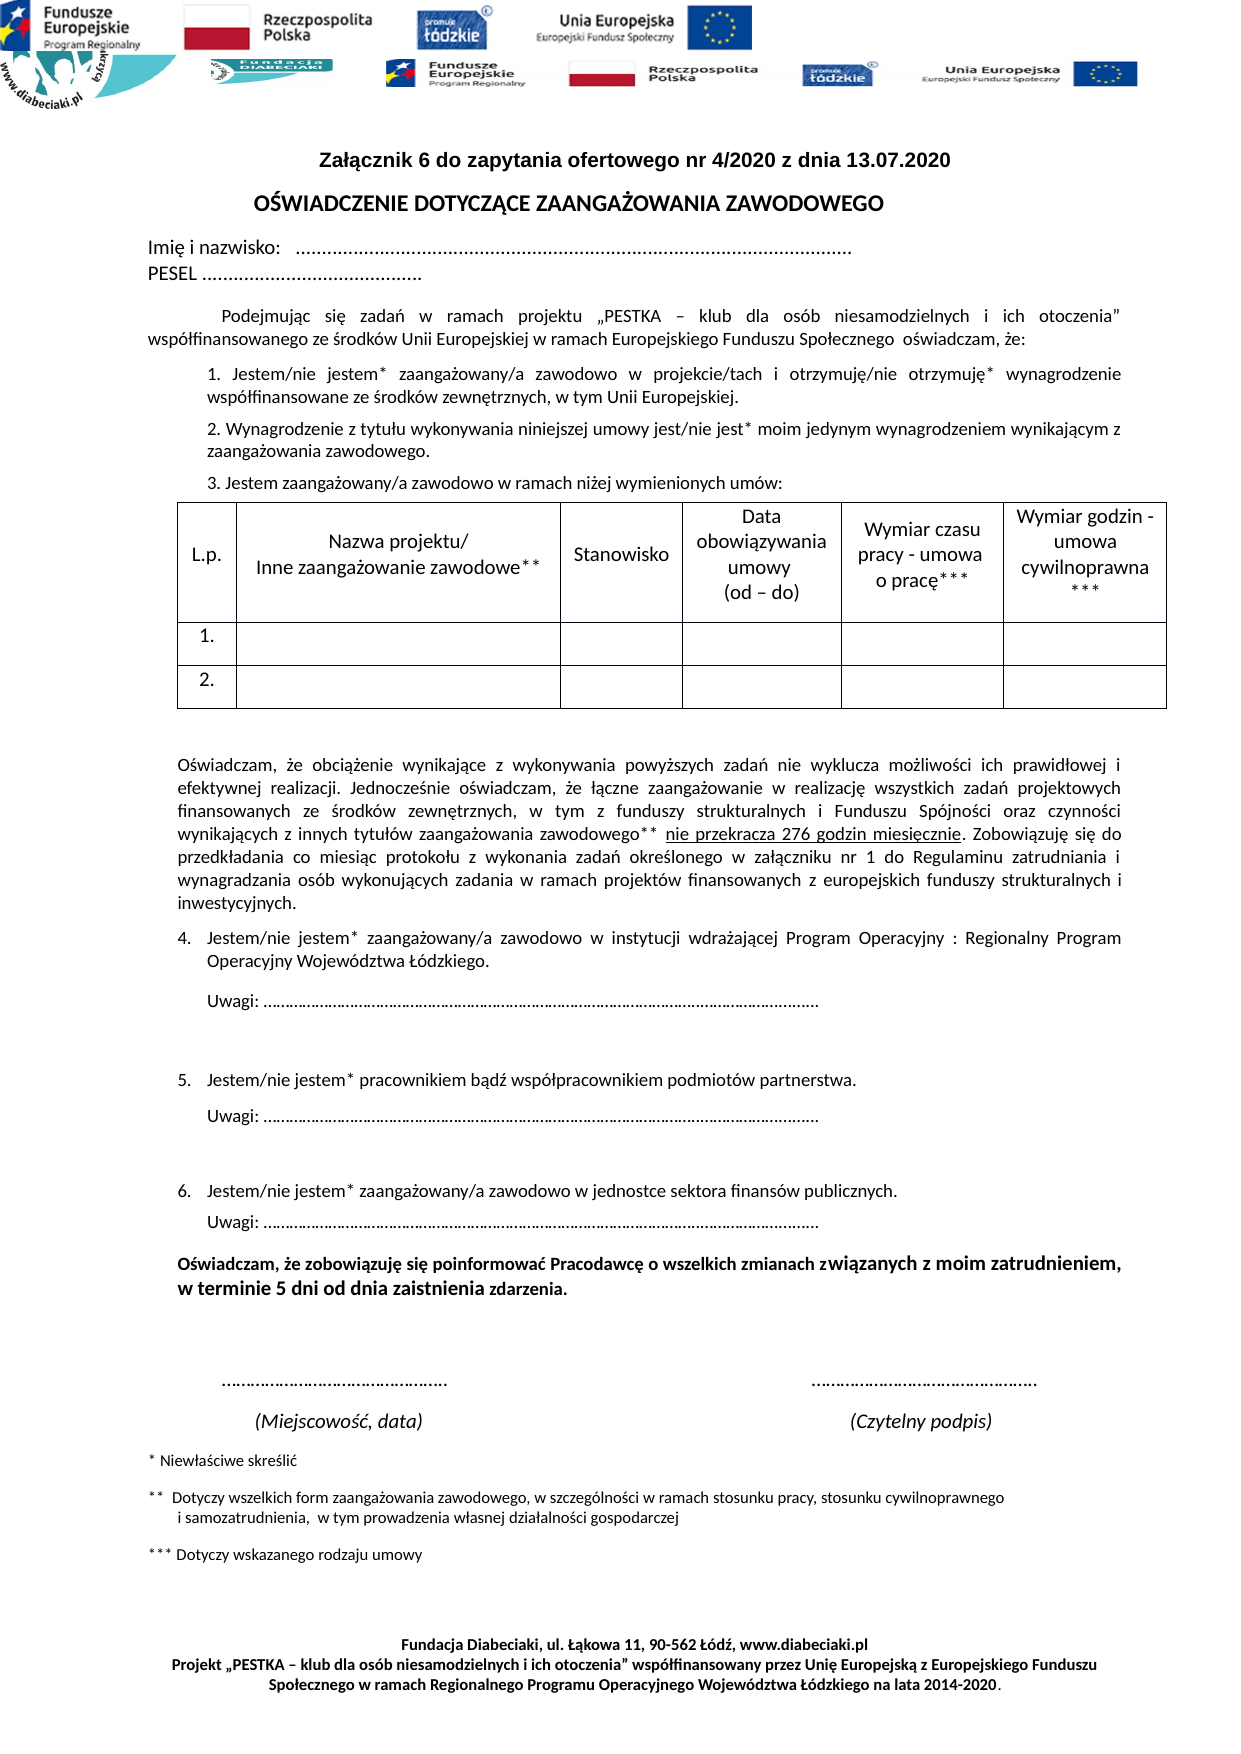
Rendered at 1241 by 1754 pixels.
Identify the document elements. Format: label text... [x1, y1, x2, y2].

text Podejmując się zadań w ramach projektu „PESTKA – klub dla osób niesamodzielnych i ich otoczenia” współfinansowanego ze środków Unii Europejskiej w ramach Europejskiego Funduszu Społecznego oświadczam, że: [148, 302, 1122, 350]
table_cell [237, 666, 560, 708]
table_cell [1004, 623, 1166, 665]
table_header Wymiar godzin - umowa cywilnoprawna *** [1004, 503, 1166, 622]
table_cell [842, 666, 1003, 708]
table_header L.p. [178, 503, 236, 622]
text Oświadczam, że zobowiązuję się poinformować Pracodawcę o wszelkich zmianach związanych z moim zatrudnieniem, w terminie 5 dni od dnia zaistnienia zdarzenia. [177, 1250, 1122, 1301]
list 3. Jestem zaangażowany/a zawodowo w ramach niżej wymienionych umów: [177, 471, 1122, 494]
list Jestem/nie jestem* zaangażowany/a zawodowo w instytucji wdrażającej Program Operacyjny : Regionalny Program Operacyjny Województwa Łódzkiego. [177, 926, 1122, 972]
table_cell [842, 623, 1003, 665]
text Załącznik 6 do zapytania ofertowego nr 4/2020 z dnia 13.07.2020 [148, 148, 1122, 172]
picture [386, 59, 1138, 87]
picture [0, 0, 752, 109]
table_header Nazwa projektu/ Inne zaangażowanie zawodowe** [237, 503, 560, 622]
table_cell 1. [178, 623, 236, 665]
list 2. Wynagrodzenie z tytułu wykonywania niniejszej umowy jest/nie jest* moim jedynym wynagrodzeniem wynikającym z zaangażowania zawodowego. [177, 417, 1122, 463]
text Oświadczam, że obciążenie wynikające z wykonywania powyższych zadań nie wyklucza możliwości ich prawidłowej i efektywnej realizacji. Jednocześnie oświadczam, że łączne zaangażowanie w realizację wszystkich zadań projektowych finansowanych ze środków zewnętrznych, w tym z funduszy strukturalnych i Funduszu Spójności oraz czynności wynikających z innych tytułów zaangażowania zawodowego** nie przekracza 276 godzin miesięcznie. Zobowiązuję się do przedkładania co miesiąc protokołu z wykonania zadań określonego w załączniku nr 1 do Regulaminu zatrudniania i wynagradzania osób wykonujących zadania w ramach projektów finansowanych z europejskich funduszy strukturalnych i inwestycyjnych. [148, 751, 1122, 914]
text * Niewłaściwe skreślić [148, 1450, 1122, 1470]
text ……………………………………….. ……………………………………….. [177, 1366, 1122, 1391]
table_header Wymiar czasu pracy - umowa o pracę*** [842, 503, 1003, 622]
table_cell [683, 623, 841, 665]
table_cell [561, 623, 682, 665]
text Uwagi: ………………………………………………………………………………………..………………...…... [177, 1211, 1122, 1233]
text Uwagi: ………………………………………………………………………………………..………………...…... [207, 989, 1122, 1012]
text (Miejscowość, data) (Czytelny podpis) [177, 1408, 1122, 1433]
table_cell [683, 666, 841, 708]
table_header Data obowiązywania umowy (od – do) [683, 503, 841, 622]
list Jestem/nie jestem* pracownikiem bądź współpracownikiem podmiotów partnerstwa. [177, 1068, 1122, 1091]
list Jestem/nie jestem* zaangażowany/a zawodowo w jednostce sektora finansów publicznych. [177, 1179, 1122, 1202]
text Imię i nazwisko: .......................................................................................................... PESEL .......................................... [148, 234, 1122, 285]
text *** Dotyczy wskazanego rodzaju umowy [148, 1544, 1122, 1564]
table_header Stanowisko [561, 503, 682, 622]
text OŚWIADCZENIE DOTYCZĄCE ZAANGAŻOWANIA ZAWODOWEGO [148, 188, 1122, 218]
table_cell 2. [178, 666, 236, 708]
table_cell [561, 666, 682, 708]
list 1. Jestem/nie jestem* zaangażowany/a zawodowo w projekcie/tach i otrzymuję/nie otrzymuję* wynagrodzenie współfinansowane ze środków zewnętrznych, w tym Unii Europejskiej. [177, 363, 1122, 408]
text ** Dotyczy wszelkich form zaangażowania zawodowego, w szczególności w ramach stosunku pracy, stosunku cywilnoprawnego i samozatrudnienia, w tym prowadzenia własnej działalności gospodarczej [148, 1487, 1122, 1527]
table_cell [1004, 666, 1166, 708]
table_cell [237, 623, 560, 665]
text Uwagi: ………………………………………………………………………………………..………………...…... [207, 1104, 1122, 1127]
